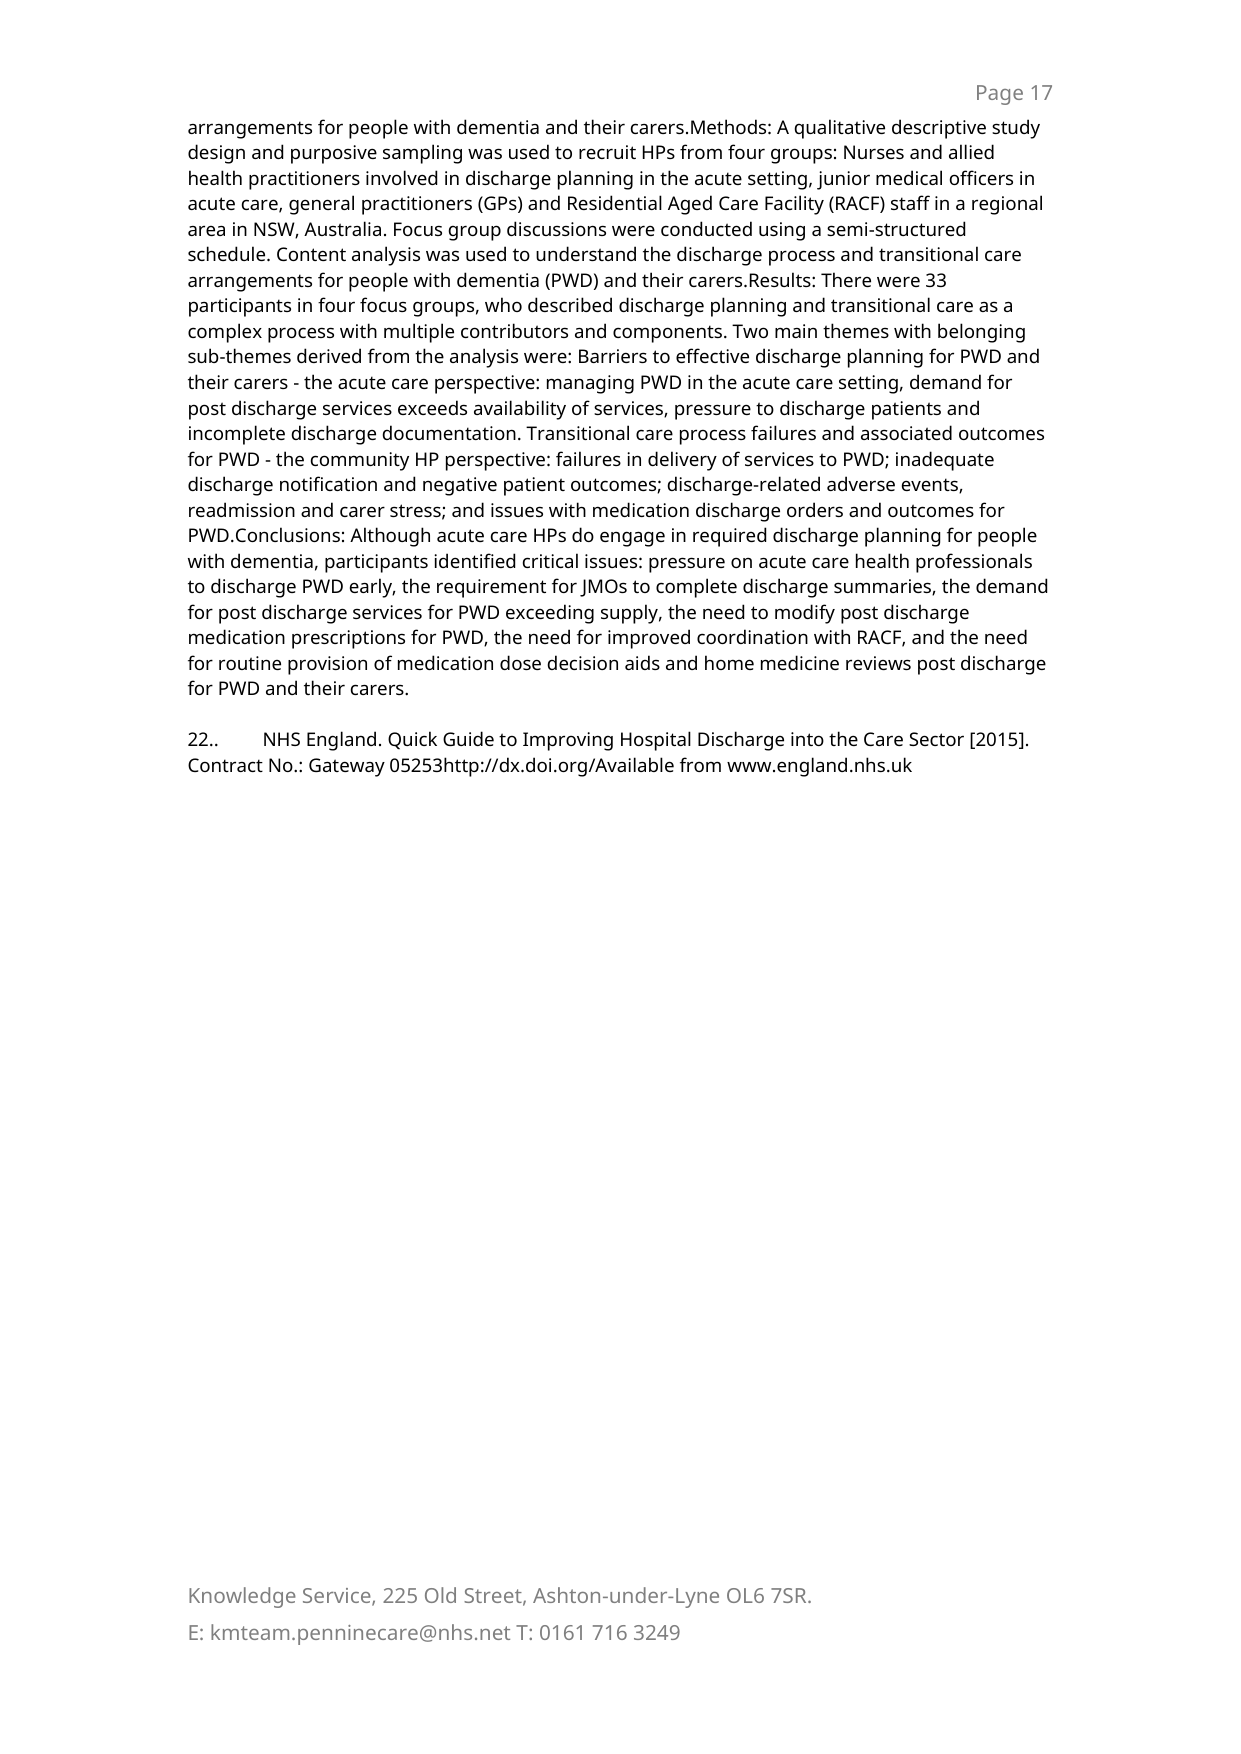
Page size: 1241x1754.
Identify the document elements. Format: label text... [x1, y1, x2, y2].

text arrangements for people with dementia and their carers.Methods: A qualitative descriptive study design and purposive sampling was used to recruit HPs from four groups: Nurses and allied health practitioners involved in discharge planning in the acute setting, junior medical officers in acute care, general practitioners (GPs) and Residential Aged Care Facility (RACF) staff in a regional area in NSW, Australia. Focus group discussions were conducted using a semi-structured schedule. Content analysis was used to understand the discharge process and transitional care arrangements for people with dementia (PWD) and their carers.Results: There were 33 participants in four focus groups, who described discharge planning and transitional care as a complex process with multiple contributors and components. Two main themes with belonging sub-themes derived from the analysis were: Barriers to effective discharge planning for PWD and their carers - the acute care perspective: managing PWD in the acute care setting, demand for post discharge services exceeds availability of services, pressure to discharge patients and incomplete discharge documentation. Transitional care process failures and associated outcomes for PWD - the community HP perspective: failures in delivery of services to PWD; inadequate discharge notification and negative patient outcomes; discharge-related adverse events, readmission and carer stress; and issues with medication discharge orders and outcomes for PWD.Conclusions: Although acute care HPs do engage in required discharge planning for people with dementia, participants identified critical issues: pressure on acute care health professionals to discharge PWD early, the requirement for JMOs to complete discharge summaries, the demand for post discharge services for PWD exceeding supply, the need to modify post discharge medication prescriptions for PWD, the need for improved coordination with RACF, and the need for routine provision of medication dose decision aids and home medicine reviews post discharge for PWD and their carers. [187, 114, 1053, 701]
text 22.. NHS England. Quick Guide to Improving Hospital Discharge into the Care Sector [2015]. Contract No.: Gateway 05253http://dx.doi.org/Available from www.england.nhs.uk [187, 727, 1053, 778]
